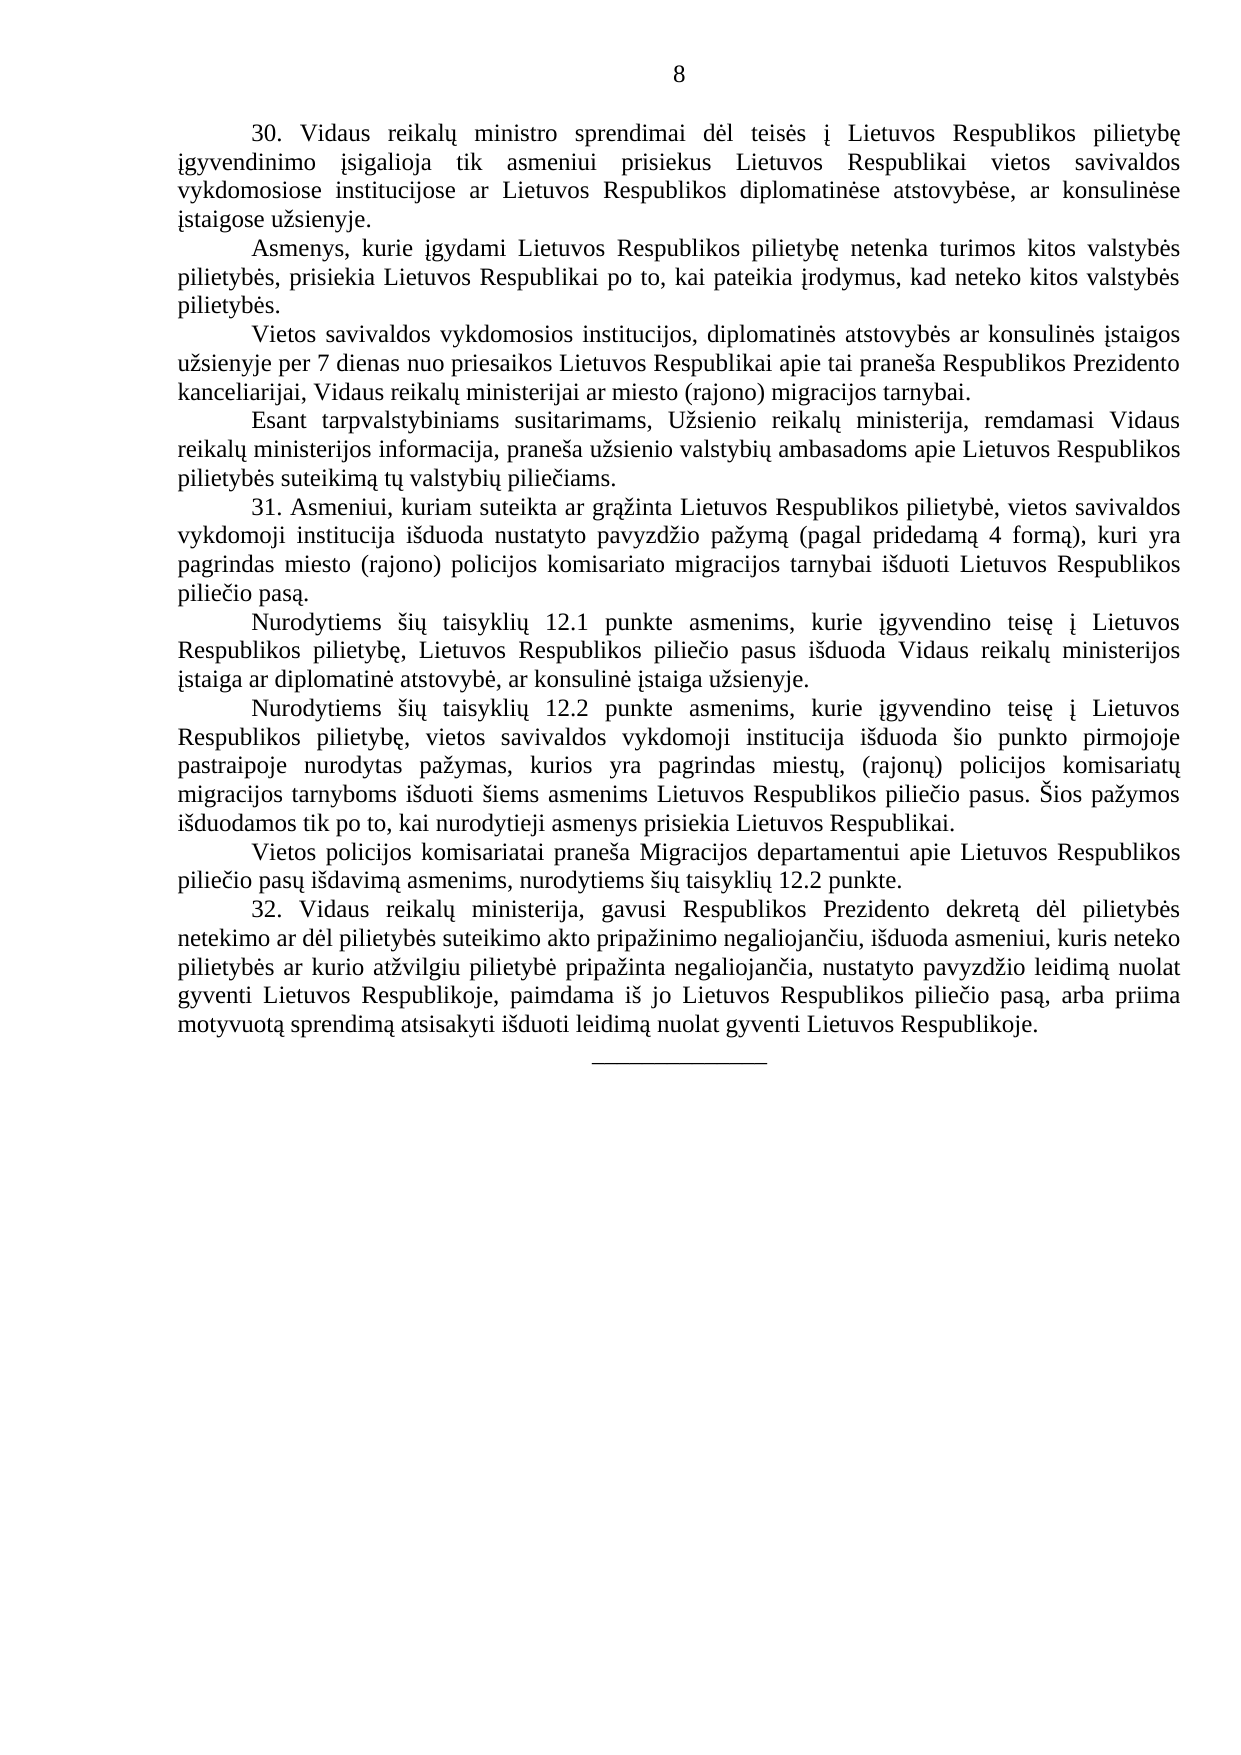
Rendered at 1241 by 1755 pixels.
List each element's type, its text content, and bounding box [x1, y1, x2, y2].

text Asmenys, kurie įgydami Lietuvos Respublikos pilietybę netenka turimos kitos valstybės pilietybės, prisiekia Lietuvos Respublikai po to, kai pateikia įrodymus, kad neteko kitos valstybės pilietybės. [177, 233, 1181, 319]
text Nurodytiems šių taisyklių 12.1 punkte asmenims, kurie įgyvendino teisę į Lietuvos Respublikos pilietybę, Lietuvos Respublikos piliečio pasus išduoda Vidaus reikalų ministerijos įstaiga ar diplomatinė atstovybė, ar konsulinė įstaiga užsienyje. [177, 607, 1181, 693]
text Esant tarpvalstybiniams susitarimams, Užsienio reikalų ministerija, remdamasi Vidaus reikalų ministerijos informacija, praneša užsienio valstybių ambasadoms apie Lietuvos Respublikos pilietybės suteikimą tų valstybių piliečiams. [177, 406, 1181, 492]
text 32. Vidaus reikalų ministerija, gavusi Respublikos Prezidento dekretą dėl pilietybės netekimo ar dėl pilietybės suteikimo akto pripažinimo negaliojančiu, išduoda asmeniui, kuris neteko pilietybės ar kurio atžvilgiu pilietybė pripažinta negaliojančia, nustatyto pavyzdžio leidimą nuolat gyventi Lietuvos Respublikoje, paimdama iš jo Lietuvos Respublikos piliečio pasą, arba priima motyvuotą sprendimą atsisakyti išduoti leidimą nuolat gyventi Lietuvos Respublikoje. [177, 894, 1181, 1038]
text Nurodytiems šių taisyklių 12.2 punkte asmenims, kurie įgyvendino teisę į Lietuvos Respublikos pilietybę, vietos savivaldos vykdomoji institucija išduoda šio punkto pirmojoje pastraipoje nurodytas pažymas, kurios yra pagrindas miestų, (rajonų) policijos komisariatų migracijos tarnyboms išduoti šiems asmenims Lietuvos Respublikos piliečio pasus. Šios pažymos išduodamos tik po to, kai nurodytieji asmenys prisiekia Lietuvos Respublikai. [177, 693, 1181, 837]
text Vietos savivaldos vykdomosios institucijos, diplomatinės atstovybės ar konsulinės įstaigos užsienyje per 7 dienas nuo priesaikos Lietuvos Respublikai apie tai praneša Respublikos Prezidento kanceliarijai, Vidaus reikalų ministerijai ar miesto (rajono) migracijos tarnybai. [177, 319, 1181, 406]
text 30. Vidaus reikalų ministro sprendimai dėl teisės į Lietuvos Respublikos pilietybę įgyvendinimo įsigalioja tik asmeniui prisiekus Lietuvos Respublikai vietos savivaldos vykdomosiose institucijose ar Lietuvos Respublikos diplomatinėse atstovybėse, ar konsulinėse įstaigose užsienyje. [177, 118, 1181, 233]
text 31. Asmeniui, kuriam suteikta ar grąžinta Lietuvos Respublikos pilietybė, vietos savivaldos vykdomoji institucija išduoda nustatyto pavyzdžio pažymą (pagal pridedamą 4 formą), kuri yra pagrindas miesto (rajono) policijos komisariato migracijos tarnybai išduoti Lietuvos Respublikos piliečio pasą. [177, 492, 1181, 607]
text Vietos policijos komisariatai praneša Migracijos departamentui apie Lietuvos Respublikos piliečio pasų išdavimą asmenims, nurodytiems šių taisyklių 12.2 punkte. [177, 837, 1181, 894]
text ______________ [177, 1038, 1181, 1067]
